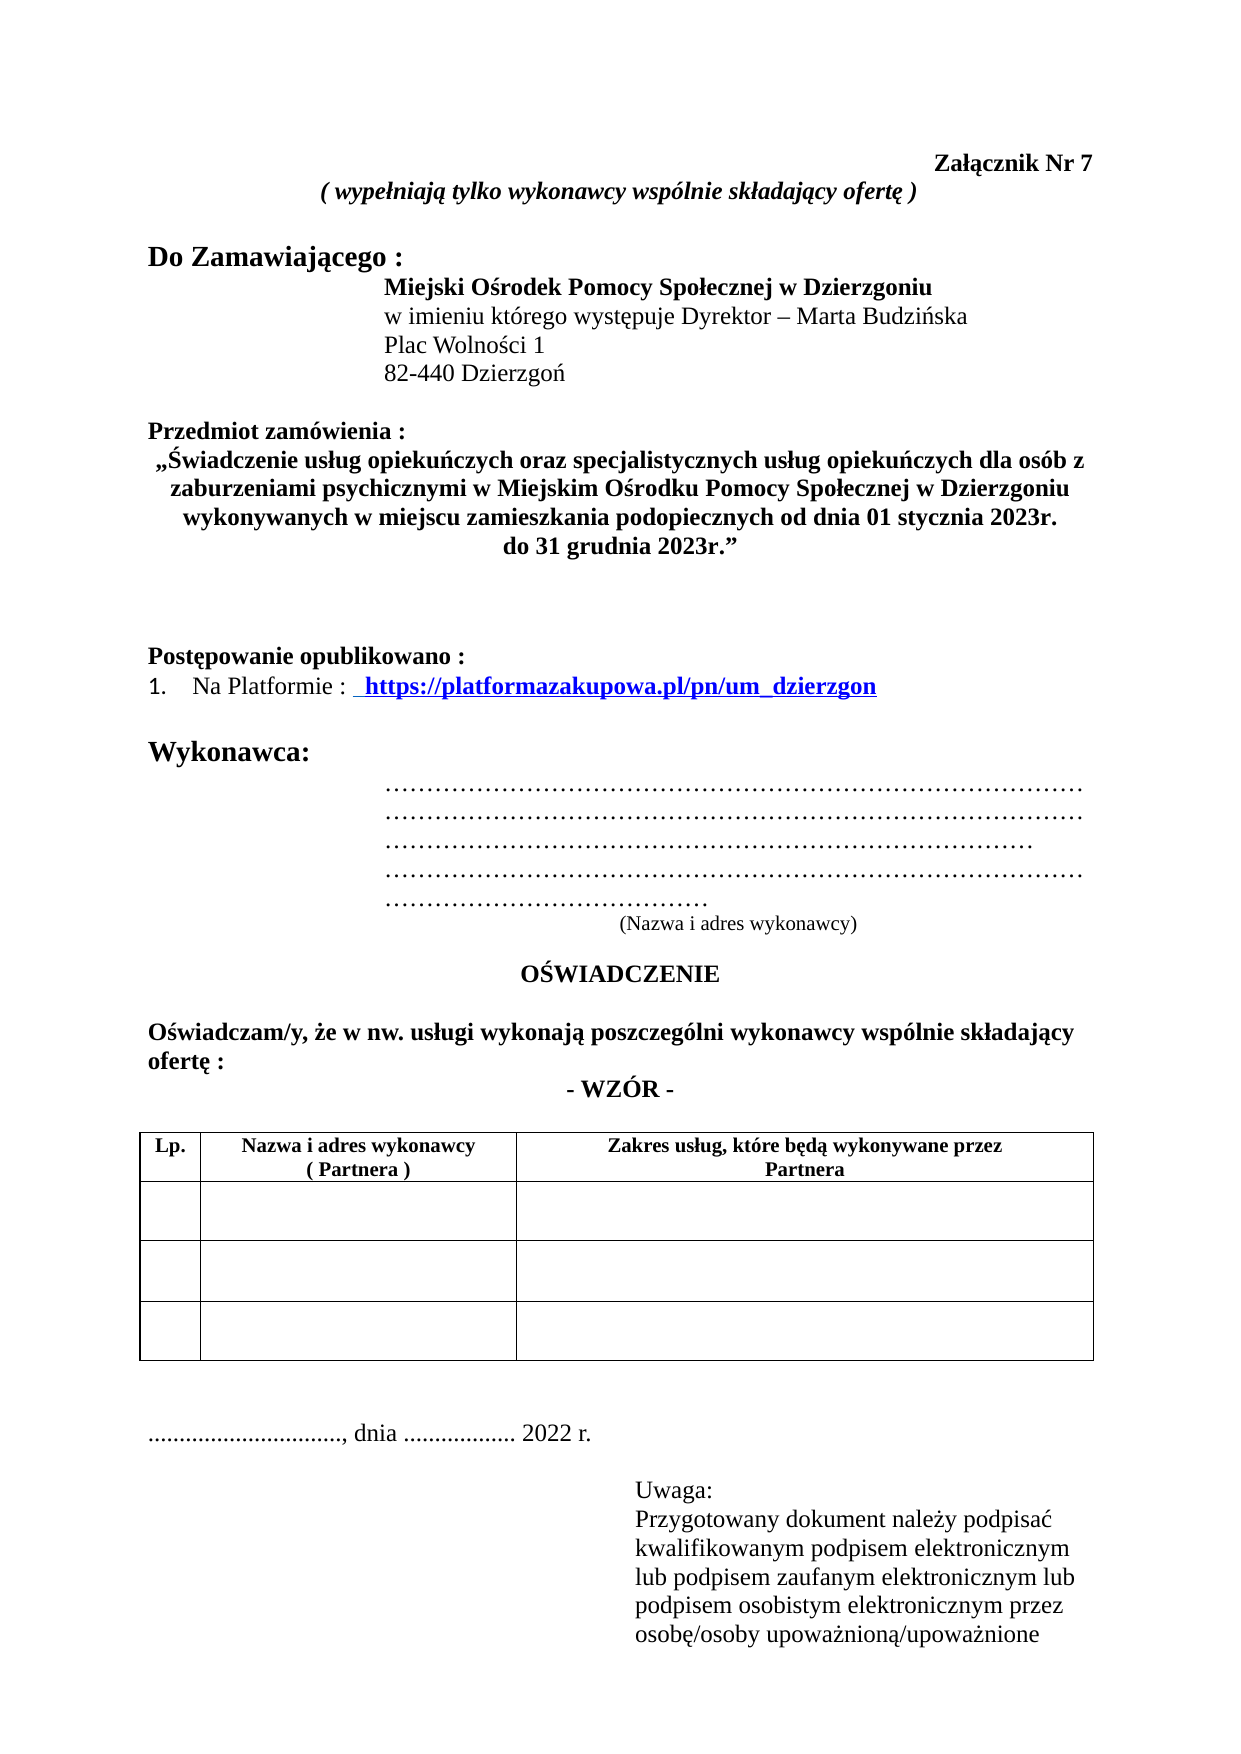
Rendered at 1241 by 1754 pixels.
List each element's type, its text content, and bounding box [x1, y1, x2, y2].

table_header Nazwa i adres wykonawcy ( Partnera ) [201, 1133, 516, 1181]
list Na Platformie : https://platformazakupowa.pl/pn/um_dzierzgon [148, 670, 1093, 701]
text w imieniu którego występuje Dyrektor – Marta Budzińska [148, 301, 1093, 330]
text Przedmiot zamówienia : [148, 416, 1093, 445]
text OŚWIADCZENIE [148, 959, 1093, 988]
table_header Zakres usług, które będą wykonywane przez Partnera [517, 1133, 1093, 1181]
table_header Lp. [141, 1133, 200, 1181]
text Miejski Ośrodek Pomocy Społecznej w Dzierzgoniu [148, 272, 1093, 301]
text ..............................., dnia .................. 2022 r. [148, 1418, 1093, 1447]
table_cell [517, 1241, 1093, 1301]
subtitle Załącznik Nr 7 [148, 148, 1093, 176]
table_cell [141, 1241, 200, 1301]
table_cell [517, 1182, 1093, 1240]
text (Nazwa i adres wykonawcy) [384, 911, 1093, 935]
table_cell [201, 1302, 516, 1359]
text 82-440 Dzierzgoń [148, 358, 1093, 387]
text Do Zamawiającego : [148, 239, 1093, 272]
text „Świadczenie usług opiekuńczych oraz specjalistycznych usług opiekuńczych dla osób z zaburzeniami psychicznymi w Miejskim Ośrodku Pomocy Społecznej w Dzierzgoniu wykonywanych w miejscu zamieszkania podopiecznych od dnia 01 stycznia 2023r. do 31 grudnia 2023r.” [148, 445, 1093, 612]
text Przygotowany dokument należy podpisać kwalifikowanym podpisem elektronicznym lub podpisem zaufanym elektronicznym lub podpisem osobistym elektronicznym przez osobę/osoby upoważnioną/upoważnione [635, 1504, 1093, 1648]
text - WZÓR - [148, 1074, 1093, 1103]
text Plac Wolności 1 [148, 330, 1093, 358]
text …………………………………………………………………………………………………………… [384, 854, 1093, 911]
text Oświadczam/y, że w nw. usługi wykonają poszczególni wykonawcy wspólnie składający ofertę : [148, 1017, 1093, 1074]
table_cell [201, 1182, 516, 1240]
text ( wypełniają tylko wykonawcy wspólnie składający ofertę ) [148, 176, 1093, 205]
text Wykonawca: [148, 734, 1093, 768]
table_cell [141, 1182, 200, 1240]
text ………………………………………………………………………………………………………………………………………………………………………………………………………………………… [384, 768, 1093, 854]
table_cell [201, 1241, 516, 1301]
table_cell [141, 1302, 200, 1359]
text Uwaga: [635, 1476, 1093, 1504]
text Postępowanie opublikowano : [148, 641, 1093, 670]
table_cell [517, 1302, 1093, 1359]
